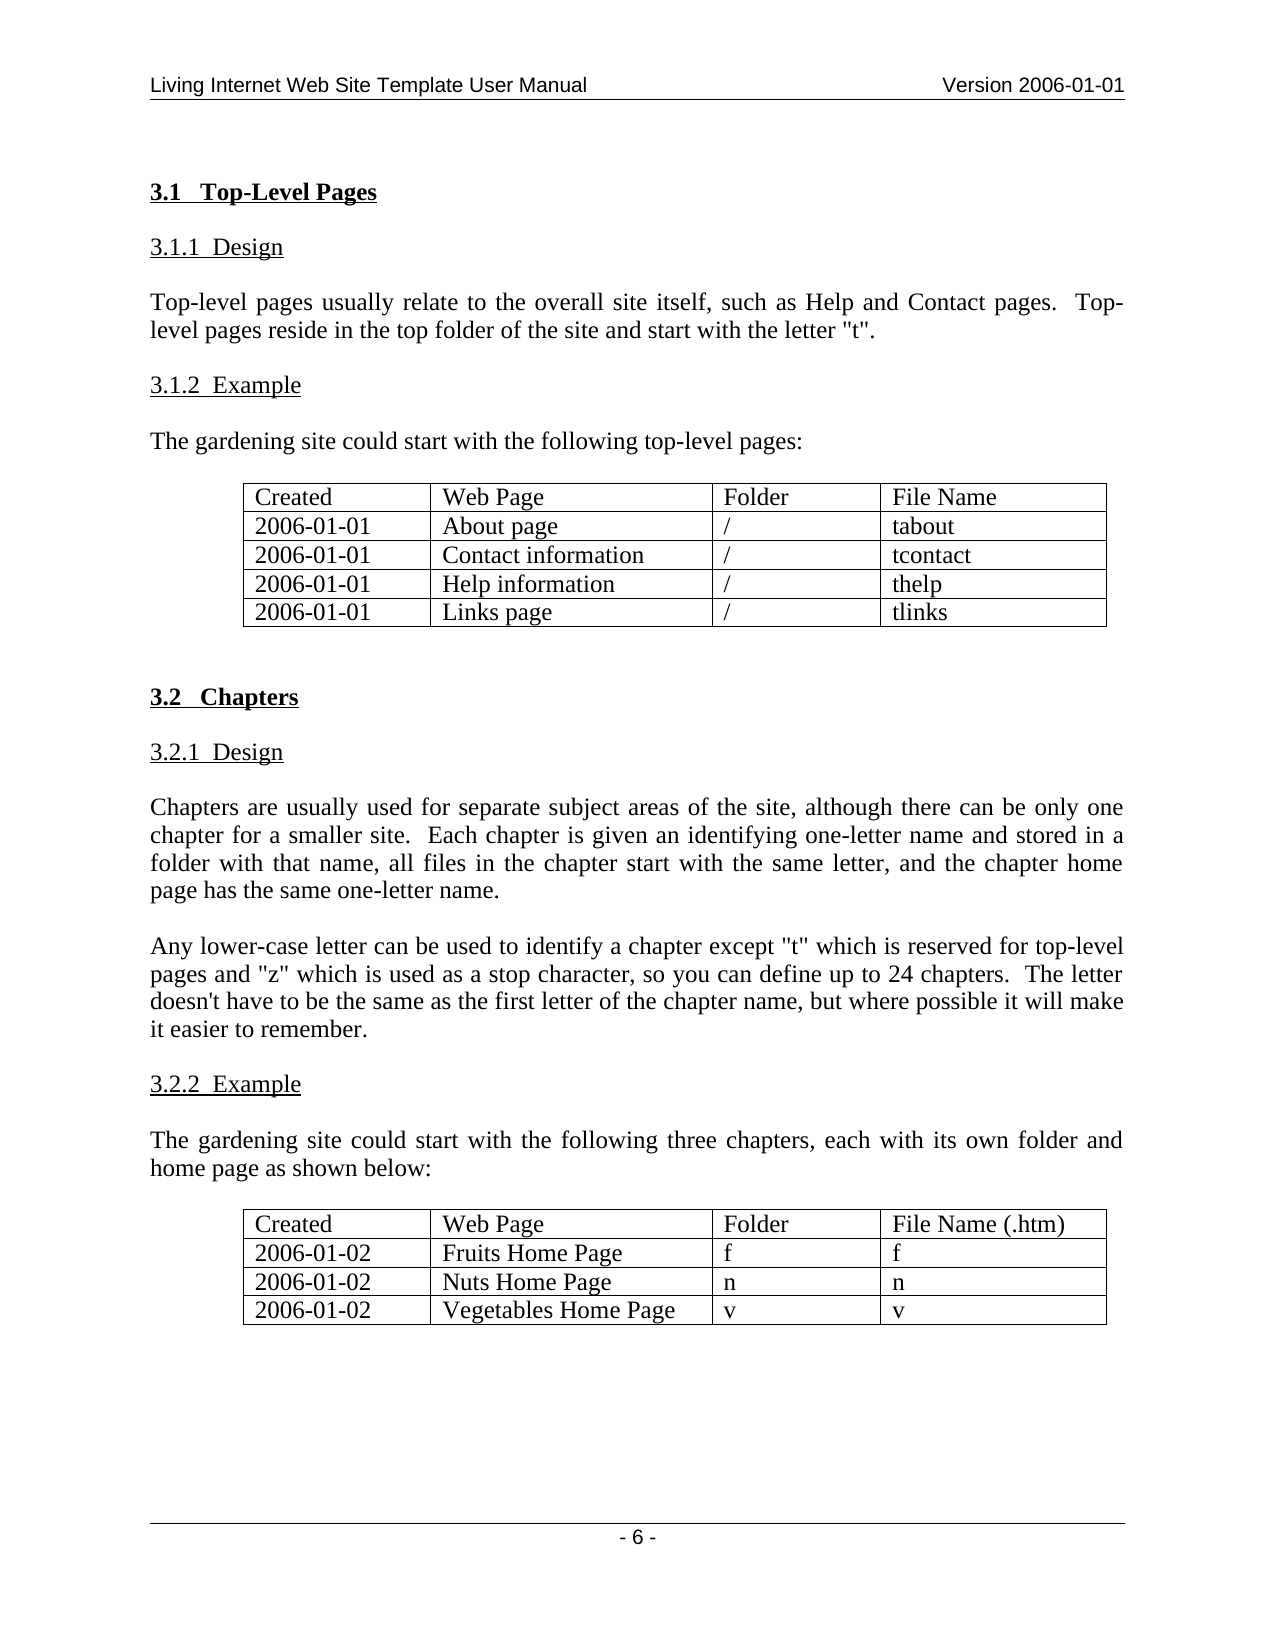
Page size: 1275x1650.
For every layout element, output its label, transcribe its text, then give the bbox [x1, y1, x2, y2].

table_cell Contact information [431, 541, 712, 569]
table_header File Name (.htm) [881, 1210, 1106, 1238]
table_cell v [713, 1296, 880, 1324]
table_cell Nuts Home Page [431, 1268, 712, 1295]
text Chapters are usually used for separate subject areas of the site, although there can be only one chapter for a smaller site. Each chapter is given an identifying one-letter name and stored in a folder with that name, all files in the chapter start with the same letter, and the chapter home page has the same one-letter name. [150, 793, 1125, 904]
text 3.2.1 Design [150, 738, 1125, 766]
text 3.1.1 Design [150, 233, 1125, 261]
table_cell n [881, 1268, 1106, 1295]
table_header Web Page [431, 484, 712, 511]
table_header Web Page [431, 1210, 712, 1238]
table_cell Links page [431, 599, 712, 626]
table_cell / [713, 541, 880, 569]
table_header Created [244, 1210, 430, 1238]
table_cell thelp [881, 570, 1106, 597]
table_cell Help information [431, 570, 712, 597]
text 3.2.2 Example [150, 1071, 1125, 1098]
text 3.2 Chapters [150, 683, 1125, 710]
text Top-level pages usually relate to the overall site itself, such as Help and Contact pages. Top-level pages reside in the top folder of the site and start with the letter "t". [150, 288, 1125, 344]
text The gardening site could start with the following three chapters, each with its own folder and home page as shown below: [150, 1126, 1125, 1181]
table_cell tabout [881, 512, 1106, 540]
table_cell 2006-01-01 [244, 512, 430, 540]
table_cell 2006-01-01 [244, 541, 430, 569]
text The gardening site could start with the following top-level pages: [150, 427, 1125, 455]
table_cell 2006-01-02 [244, 1239, 430, 1267]
table_cell v [881, 1296, 1106, 1324]
table_cell n [713, 1268, 880, 1295]
table_cell About page [431, 512, 712, 540]
table_cell 2006-01-01 [244, 599, 430, 626]
text 3.1.2 Example [150, 372, 1125, 399]
table_cell 2006-01-02 [244, 1268, 430, 1295]
table_cell f [881, 1239, 1106, 1267]
table_header Created [244, 484, 430, 511]
table_cell tcontact [881, 541, 1106, 569]
table_cell / [713, 570, 880, 597]
table_cell Fruits Home Page [431, 1239, 712, 1267]
table_cell f [713, 1239, 880, 1267]
table_header Folder [713, 484, 880, 511]
table_cell Vegetables Home Page [431, 1296, 712, 1324]
table_cell / [713, 512, 880, 540]
text Any lower-case letter can be used to identify a chapter except "t" which is reserved for top-level pages and "z" which is used as a stop character, so you can define up to 24 chapters. The letter doesn't have to be the same as the first letter of the chapter name, but where possible it will make it easier to remember. [150, 932, 1125, 1043]
table_cell tlinks [881, 599, 1106, 626]
table_header File Name [881, 484, 1106, 511]
table_cell 2006-01-01 [244, 570, 430, 597]
table_header Folder [713, 1210, 880, 1238]
text 3.1 Top-Level Pages [150, 178, 1125, 205]
table_cell / [713, 599, 880, 626]
table_cell 2006-01-02 [244, 1296, 430, 1324]
